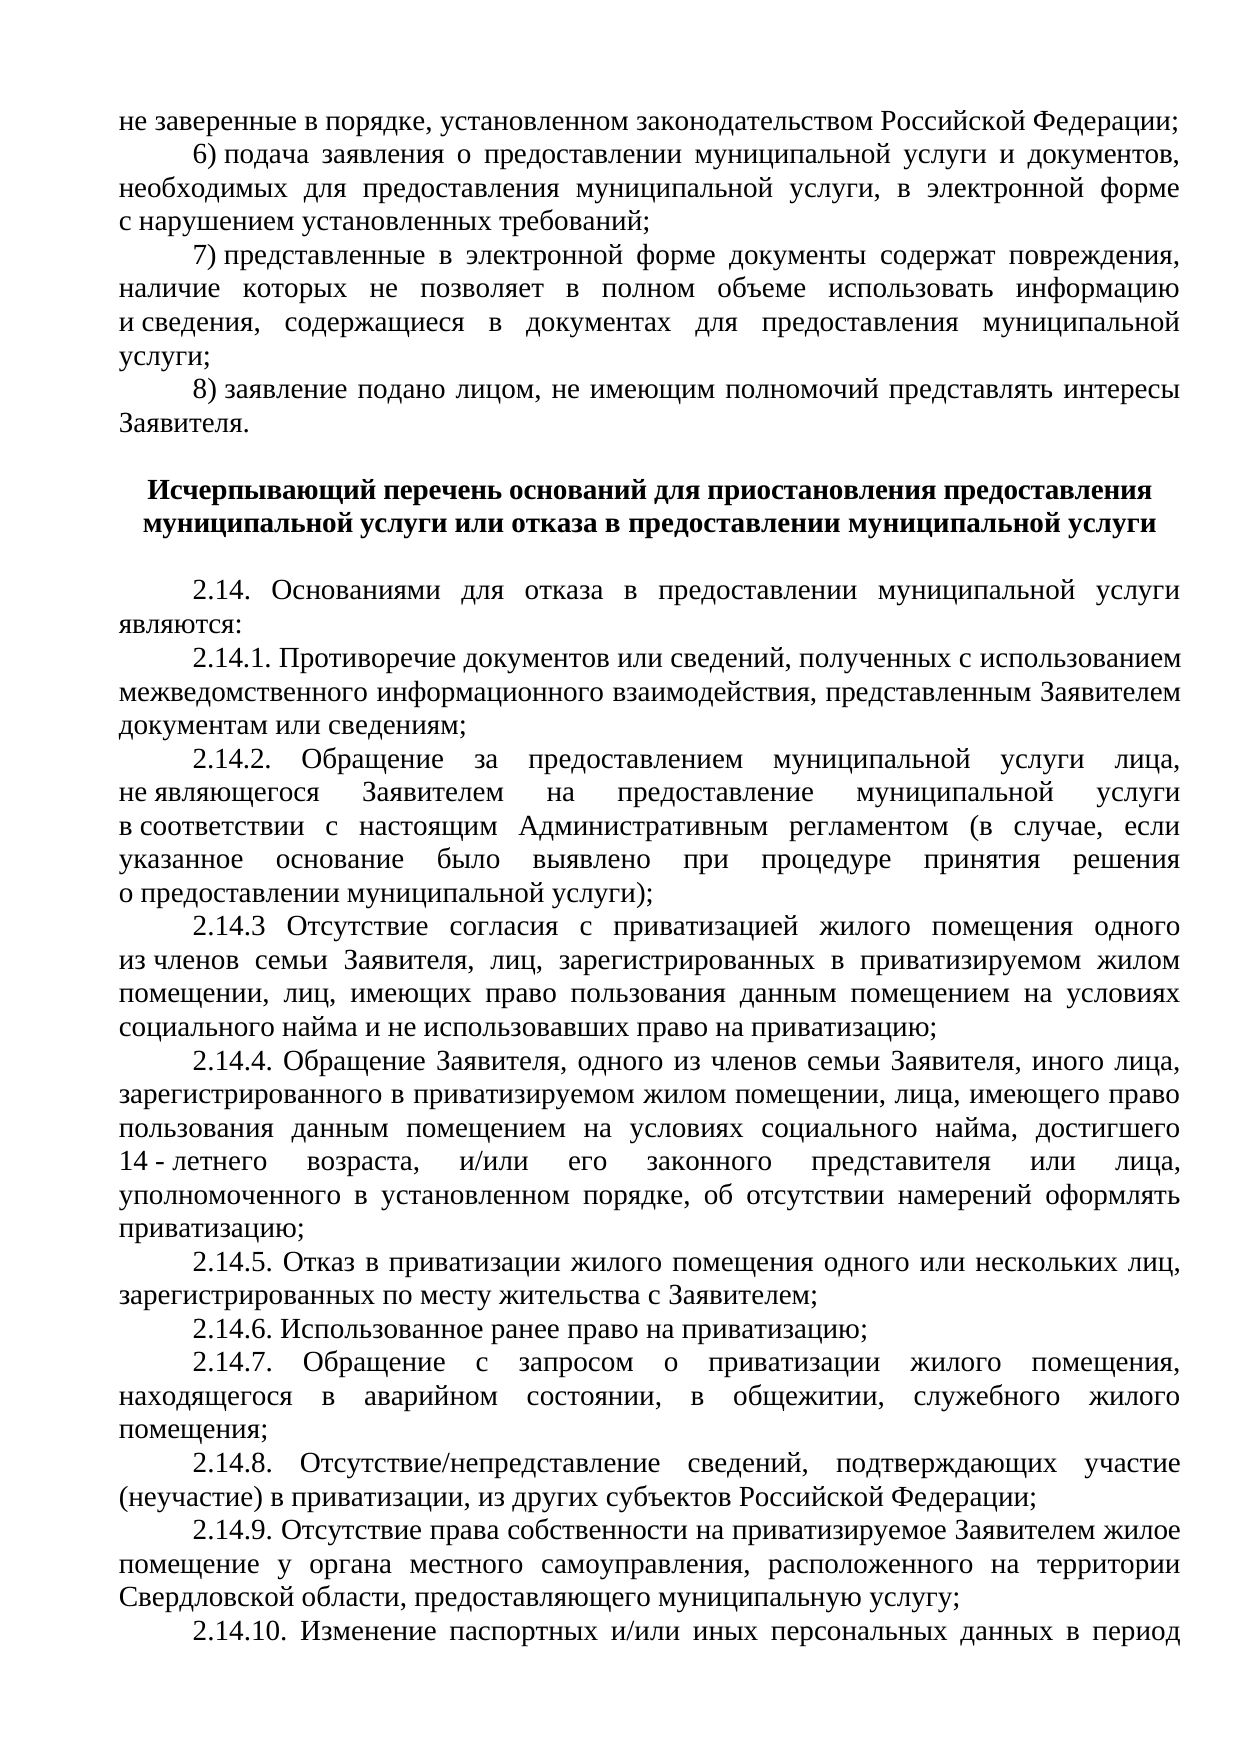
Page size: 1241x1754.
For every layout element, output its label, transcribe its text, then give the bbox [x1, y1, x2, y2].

text 2.14.9. Отсутствие права собственности на приватизируемое Заявителем жилое помещение у органа местного самоуправления, расположенного на территории Свердловской области, предоставляющего муниципальную услугу; [118, 1512, 1181, 1613]
text 6) подача заявления о предоставлении муниципальной услуги и документов, необходимых для предоставления муниципальной услуги, в электронной форме с нарушением установленных требований; [118, 137, 1180, 238]
text 2.14.6. Использованное ранее право на приватизацию; [118, 1311, 1181, 1344]
text 2.14.2. Обращение за предоставлением муниципальной услуги лица, не являющегося Заявителем на предоставление муниципальной услуги в соответствии с настоящим Административным регламентом (в случае, если указанное основание было выявлено при процедуре принятия решения о предоставлении муниципальной услуги); [118, 741, 1181, 908]
text 2.14.7. Обращение с запросом о приватизации жилого помещения, находящегося в аварийном состоянии, в общежитии, служебного жилого помещения; [118, 1344, 1181, 1445]
text 8) заявление подано лицом, не имеющим полномочий представлять интересы Заявителя. [118, 372, 1181, 439]
text 2.14.1. Противоречие документов или сведений, полученных с использованием межведомственного информационного взаимодействия, представленным Заявителем документам или сведениям; [118, 640, 1181, 741]
text не заверенные в порядке, установленном законодательством Российской Федерации; [118, 103, 1180, 137]
text 2.14.3 Отсутствие согласия с приватизацией жилого помещения одного из членов семьи Заявителя, лиц, зарегистрированных в приватизируемом жилом помещении, лиц, имеющих право пользования данным помещением на условиях социального найма и не использовавших право на приватизацию; [118, 908, 1181, 1043]
text 2.14.10. Изменение паспортных и/или иных персональных данных в период [118, 1613, 1181, 1646]
text Исчерпывающий перечень оснований для приостановления предоставления муниципальной услуги или отказа в предоставлении муниципальной услуги [118, 472, 1181, 539]
text 7) представленные в электронной форме документы содержат повреждения, наличие которых не позволяет в полном объеме использовать информацию и сведения, содержащиеся в документах для предоставления муниципальной услуги; [118, 238, 1181, 372]
text 2.14. Основаниями для отказа в предоставлении муниципальной услуги являются: [118, 573, 1181, 640]
text 2.14.4. Обращение Заявителя, одного из членов семьи Заявителя, иного лица, зарегистрированного в приватизируемом жилом помещении, лица, имеющего право пользования данным помещением на условиях социального найма, достигшего 14 - летнего возраста, и/или его законного представителя или лица, уполномоченного в установленном порядке, об отсутствии намерений оформлять приватизацию; [118, 1043, 1181, 1244]
text 2.14.5. Отказ в приватизации жилого помещения одного или нескольких лиц, зарегистрированных по месту жительства с Заявителем; [118, 1244, 1181, 1311]
text 2.14.8. Отсутствие/непредставление сведений, подтверждающих участие (неучастие) в приватизации, из других субъектов Российской Федерации; [118, 1445, 1181, 1512]
